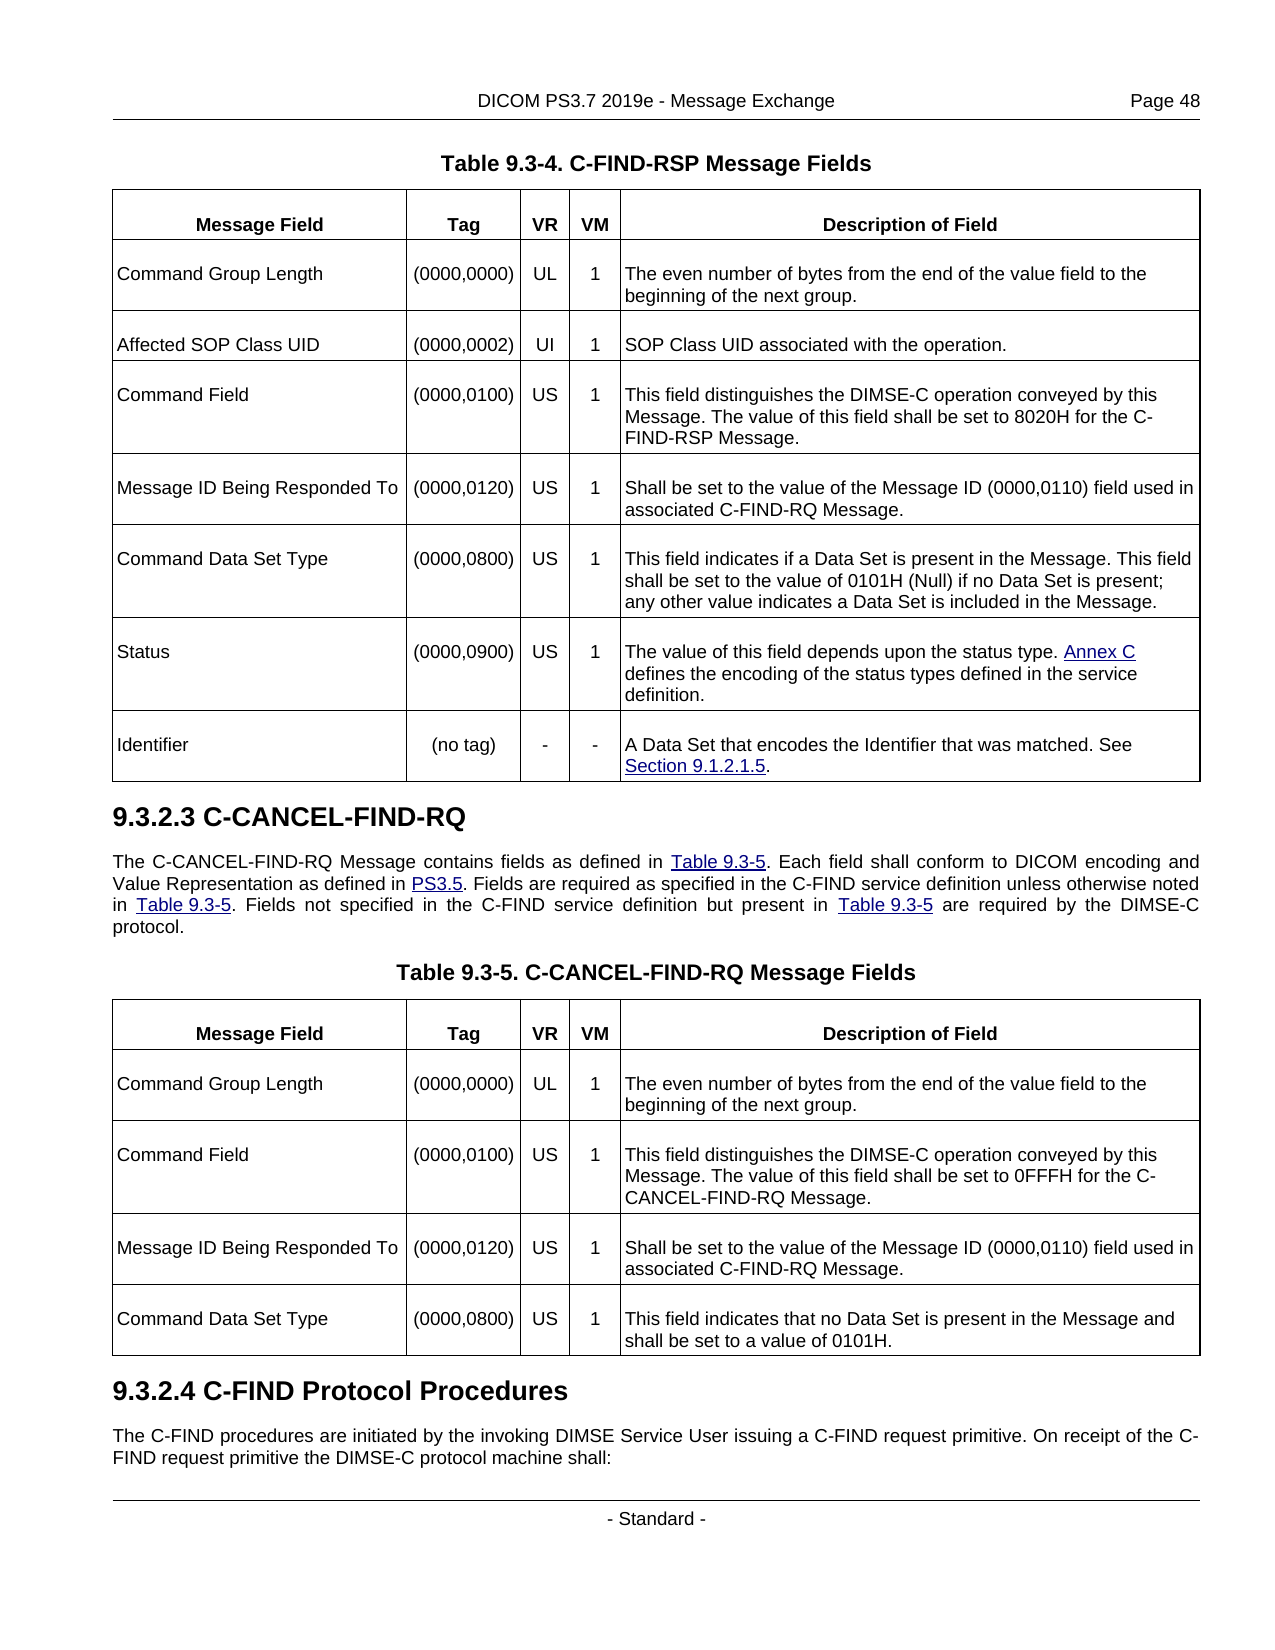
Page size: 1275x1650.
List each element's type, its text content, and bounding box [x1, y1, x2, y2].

table_header Description of Field [621, 1000, 1199, 1048]
table_header VM [570, 1000, 620, 1048]
table_cell US [521, 1214, 569, 1284]
table_cell This field indicates if a Data Set is present in the Message. This field shall be set to the value of 0101H (Null) if no Data Set is present; any other value indicates a Data Set is included in the Message. [621, 525, 1199, 617]
table_cell (0000,0002) [407, 311, 520, 360]
table_cell Shall be set to the value of the Message ID (0000,0110) field used in associated C-FIND-RQ Message. [621, 1214, 1199, 1284]
table_cell (0000,0800) [407, 525, 520, 617]
table_cell (0000,0100) [407, 1121, 520, 1213]
table_cell (0000,0000) [407, 1050, 520, 1120]
table_cell 1 [570, 361, 620, 453]
table_cell US [521, 525, 569, 617]
table_cell Message ID Being Responded To [113, 454, 406, 524]
table_cell US [521, 361, 569, 453]
table_cell SOP Class UID associated with the operation. [621, 311, 1199, 360]
table_cell 1 [570, 618, 620, 710]
table_cell Message ID Being Responded To [113, 1214, 406, 1284]
table_header VM [570, 190, 620, 239]
text The C-FIND procedures are initiated by the invoking DIMSE Service User issuing a C-FIND request primitive. On receipt of the C-FIND request primitive the DIMSE-C protocol machine shall: [112, 1425, 1200, 1468]
table_cell (0000,0900) [407, 618, 520, 710]
table_cell US [521, 1285, 569, 1355]
table_cell This field distinguishes the DIMSE-C operation conveyed by this Message. The value of this field shall be set to 8020H for the C-FIND-RSP Message. [621, 361, 1199, 453]
text Table 9.3-4. C-FIND-RSP Message Fields [112, 150, 1200, 176]
table_cell - [570, 711, 620, 781]
table_header Tag [407, 1000, 520, 1048]
table_cell (0000,0100) [407, 361, 520, 453]
table_cell 1 [570, 454, 620, 524]
table_cell US [521, 454, 569, 524]
table_cell Shall be set to the value of the Message ID (0000,0110) field used in associated C-FIND-RQ Message. [621, 454, 1199, 524]
text 9.3.2.4 C-FIND Protocol Procedures [112, 1375, 1200, 1406]
table_cell Command Field [113, 1121, 406, 1213]
table_cell Affected SOP Class UID [113, 311, 406, 360]
table_cell The even number of bytes from the end of the value field to the beginning of the next group. [621, 1050, 1199, 1120]
table_cell 1 [570, 1121, 620, 1213]
table_cell 1 [570, 525, 620, 617]
table_cell UL [521, 240, 569, 310]
table_header Message Field [113, 190, 406, 239]
table_cell (0000,0000) [407, 240, 520, 310]
table_cell - [521, 711, 569, 781]
table_cell Status [113, 618, 406, 710]
table_cell (0000,0120) [407, 454, 520, 524]
table_header Description of Field [621, 190, 1199, 239]
table_cell (no tag) [407, 711, 520, 781]
table_cell This field distinguishes the DIMSE-C operation conveyed by this Message. The value of this field shall be set to 0FFFH for the C-CANCEL-FIND-RQ Message. [621, 1121, 1199, 1213]
table_cell Command Group Length [113, 1050, 406, 1120]
table_cell UL [521, 1050, 569, 1120]
table_header VR [521, 1000, 569, 1048]
table_header Tag [407, 190, 520, 239]
table_cell UI [521, 311, 569, 360]
table_header VR [521, 190, 569, 239]
table_cell 1 [570, 1214, 620, 1284]
table_cell 1 [570, 1285, 620, 1355]
table_cell Command Group Length [113, 240, 406, 310]
table_cell The even number of bytes from the end of the value field to the beginning of the next group. [621, 240, 1199, 310]
table_cell US [521, 1121, 569, 1213]
table_cell Command Data Set Type [113, 525, 406, 617]
table_cell Command Field [113, 361, 406, 453]
table_cell 1 [570, 1050, 620, 1120]
text Table 9.3-5. C-CANCEL-FIND-RQ Message Fields [112, 959, 1200, 985]
table_cell 1 [570, 240, 620, 310]
table_cell 1 [570, 311, 620, 360]
table_cell A Data Set that encodes the Identifier that was matched. See Section 9.1.2.1.5. [621, 711, 1199, 781]
table_cell (0000,0800) [407, 1285, 520, 1355]
text The C-CANCEL-FIND-RQ Message contains fields as defined in Table 9.3-5. Each field shall conform to DICOM encoding and Value Representation as defined in PS3.5. Fields are required as specified in the C-FIND service definition unless otherwise noted in Table 9.3-5. Fields not specified in the C-FIND service definition but present in Table 9.3-5 are required by the DIMSE-C protocol. [112, 851, 1200, 937]
table_cell Identifier [113, 711, 406, 781]
table_cell Command Data Set Type [113, 1285, 406, 1355]
table_cell The value of this field depends upon the status type. Annex C defines the encoding of the status types defined in the service definition. [621, 618, 1199, 710]
table_cell This field indicates that no Data Set is present in the Message and shall be set to a value of 0101H. [621, 1285, 1199, 1355]
table_cell US [521, 618, 569, 710]
text 9.3.2.3 C-CANCEL-FIND-RQ [112, 801, 1200, 832]
table_cell (0000,0120) [407, 1214, 520, 1284]
table_header Message Field [113, 1000, 406, 1048]
